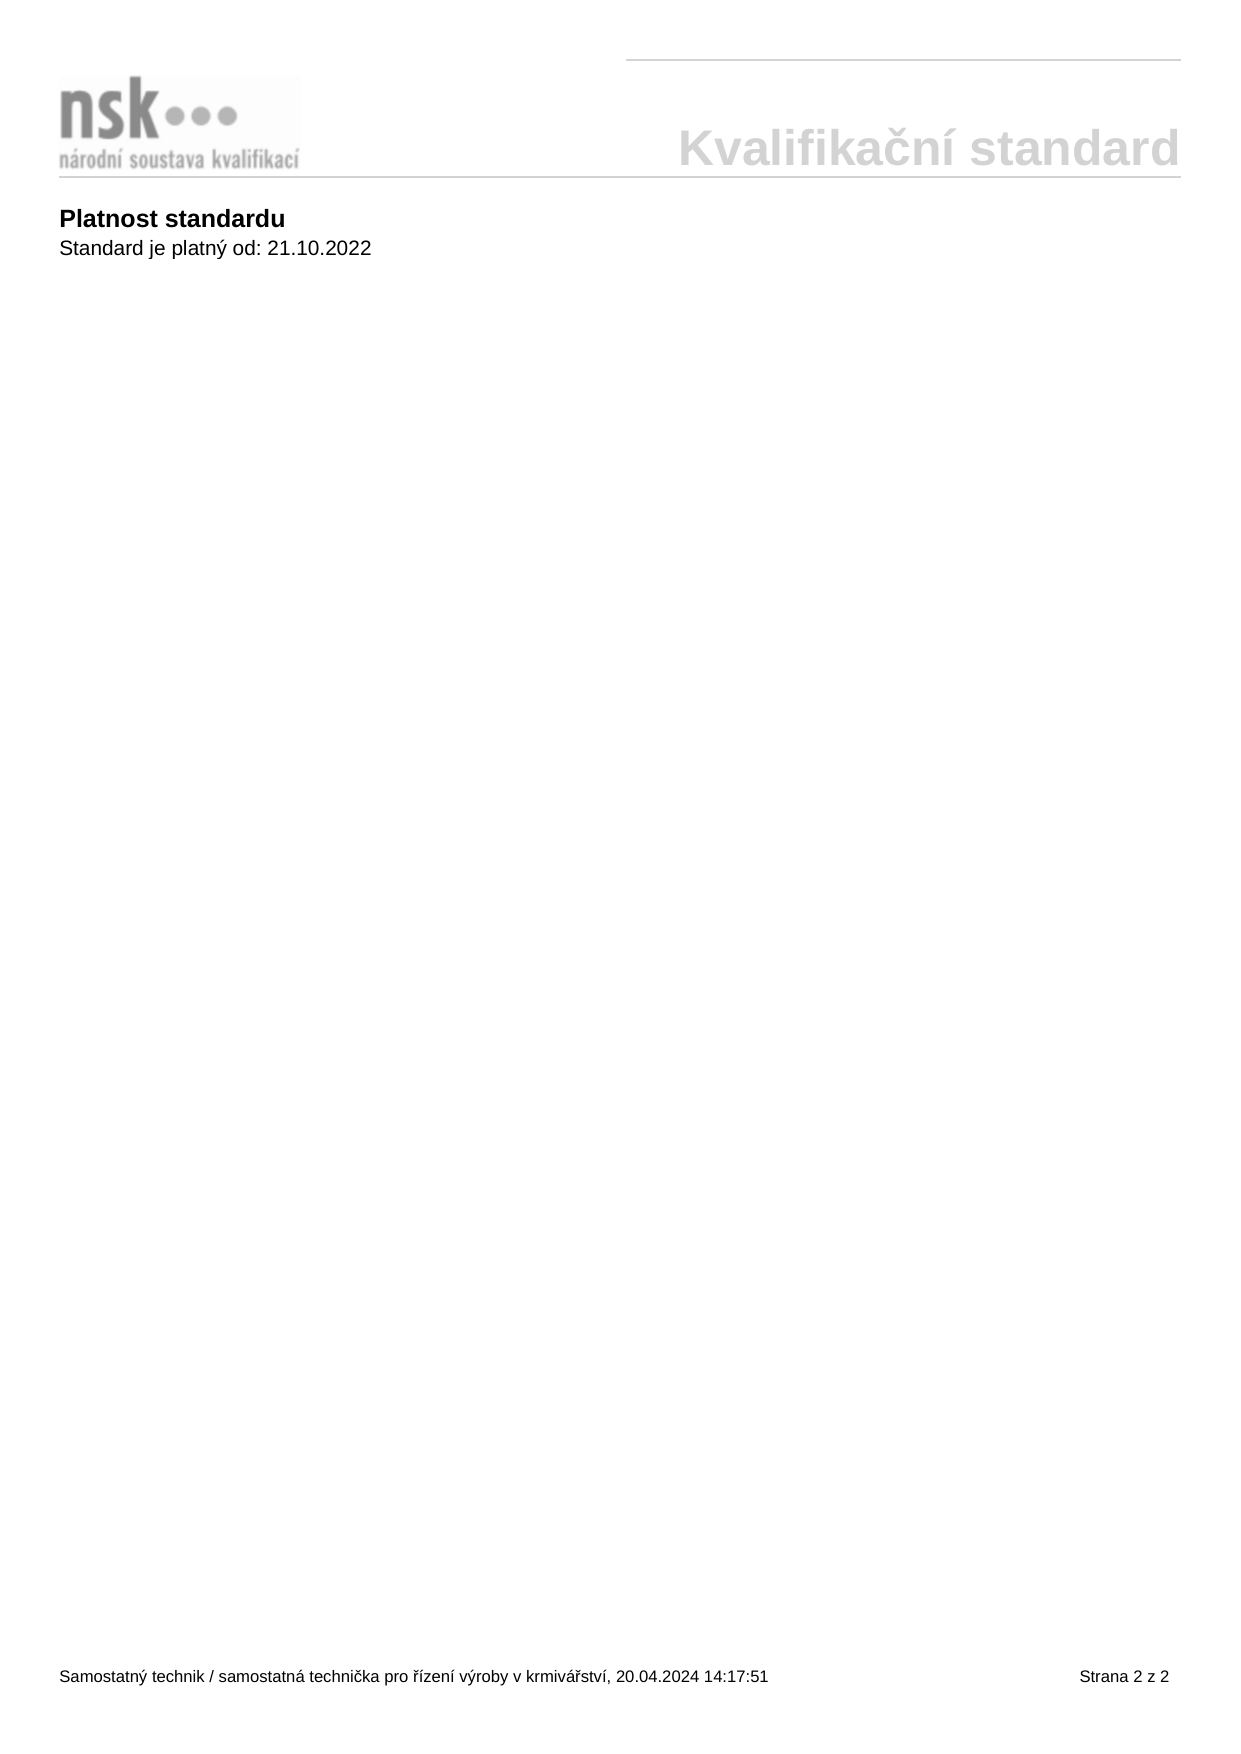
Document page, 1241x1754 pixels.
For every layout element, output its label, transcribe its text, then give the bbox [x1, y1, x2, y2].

table_cell [1093, 194, 1169, 200]
table_cell [1169, 559, 1181, 859]
table_cell [862, 559, 1093, 859]
table_cell [620, 259, 626, 559]
table_cell [484, 859, 620, 1159]
table_cell [862, 259, 1093, 559]
table_cell [59, 1159, 483, 1409]
table_cell [1093, 1409, 1169, 1658]
table_cell [620, 1409, 626, 1658]
table_cell [620, 859, 626, 1159]
table_cell [862, 194, 1093, 200]
table_cell [1169, 194, 1181, 200]
table_cell [484, 194, 620, 200]
table_cell [626, 194, 862, 200]
table_cell [626, 1159, 862, 1409]
picture [58, 59, 621, 171]
table_cell [626, 259, 862, 559]
table_cell [59, 178, 1181, 194]
table_cell [621, 59, 626, 170]
table_cell [862, 859, 1093, 1159]
table_cell [626, 859, 862, 1159]
table_cell Samostatný technik / samostatná technička pro řízení výroby v krmivářství, 20.04.2024 14:17:51 [59, 1658, 862, 1694]
table_cell [620, 559, 626, 859]
table_cell [862, 1159, 1093, 1409]
table_cell [626, 559, 862, 859]
table_cell [484, 1159, 620, 1409]
table_cell [1093, 859, 1169, 1159]
table_cell [1093, 259, 1169, 559]
table_cell [59, 559, 483, 859]
table_cell Strana 2 z 2 [862, 1658, 1169, 1694]
table_cell [484, 171, 620, 176]
table_cell [620, 1159, 626, 1409]
table_cell [484, 259, 620, 559]
table_cell [862, 1409, 1093, 1658]
table_cell [59, 259, 483, 559]
table_cell Standard je platný od: 21.10.2022 [59, 236, 1181, 259]
table_cell [1169, 259, 1181, 559]
table_cell [626, 1409, 862, 1658]
table_cell Platnost standardu [59, 200, 1181, 236]
table_cell Kvalifikační standard [626, 61, 1181, 176]
table_cell [1093, 1159, 1169, 1409]
table_cell [1169, 1658, 1181, 1694]
table_cell [1169, 1409, 1181, 1658]
table_cell [1169, 859, 1181, 1159]
table_cell [484, 559, 620, 859]
table_cell [59, 171, 483, 176]
table_cell [1169, 1159, 1181, 1409]
table_cell [1093, 559, 1169, 859]
table_cell [484, 1409, 620, 1658]
table_cell [59, 859, 483, 1159]
table_cell [59, 194, 483, 200]
table_cell [59, 1409, 483, 1658]
